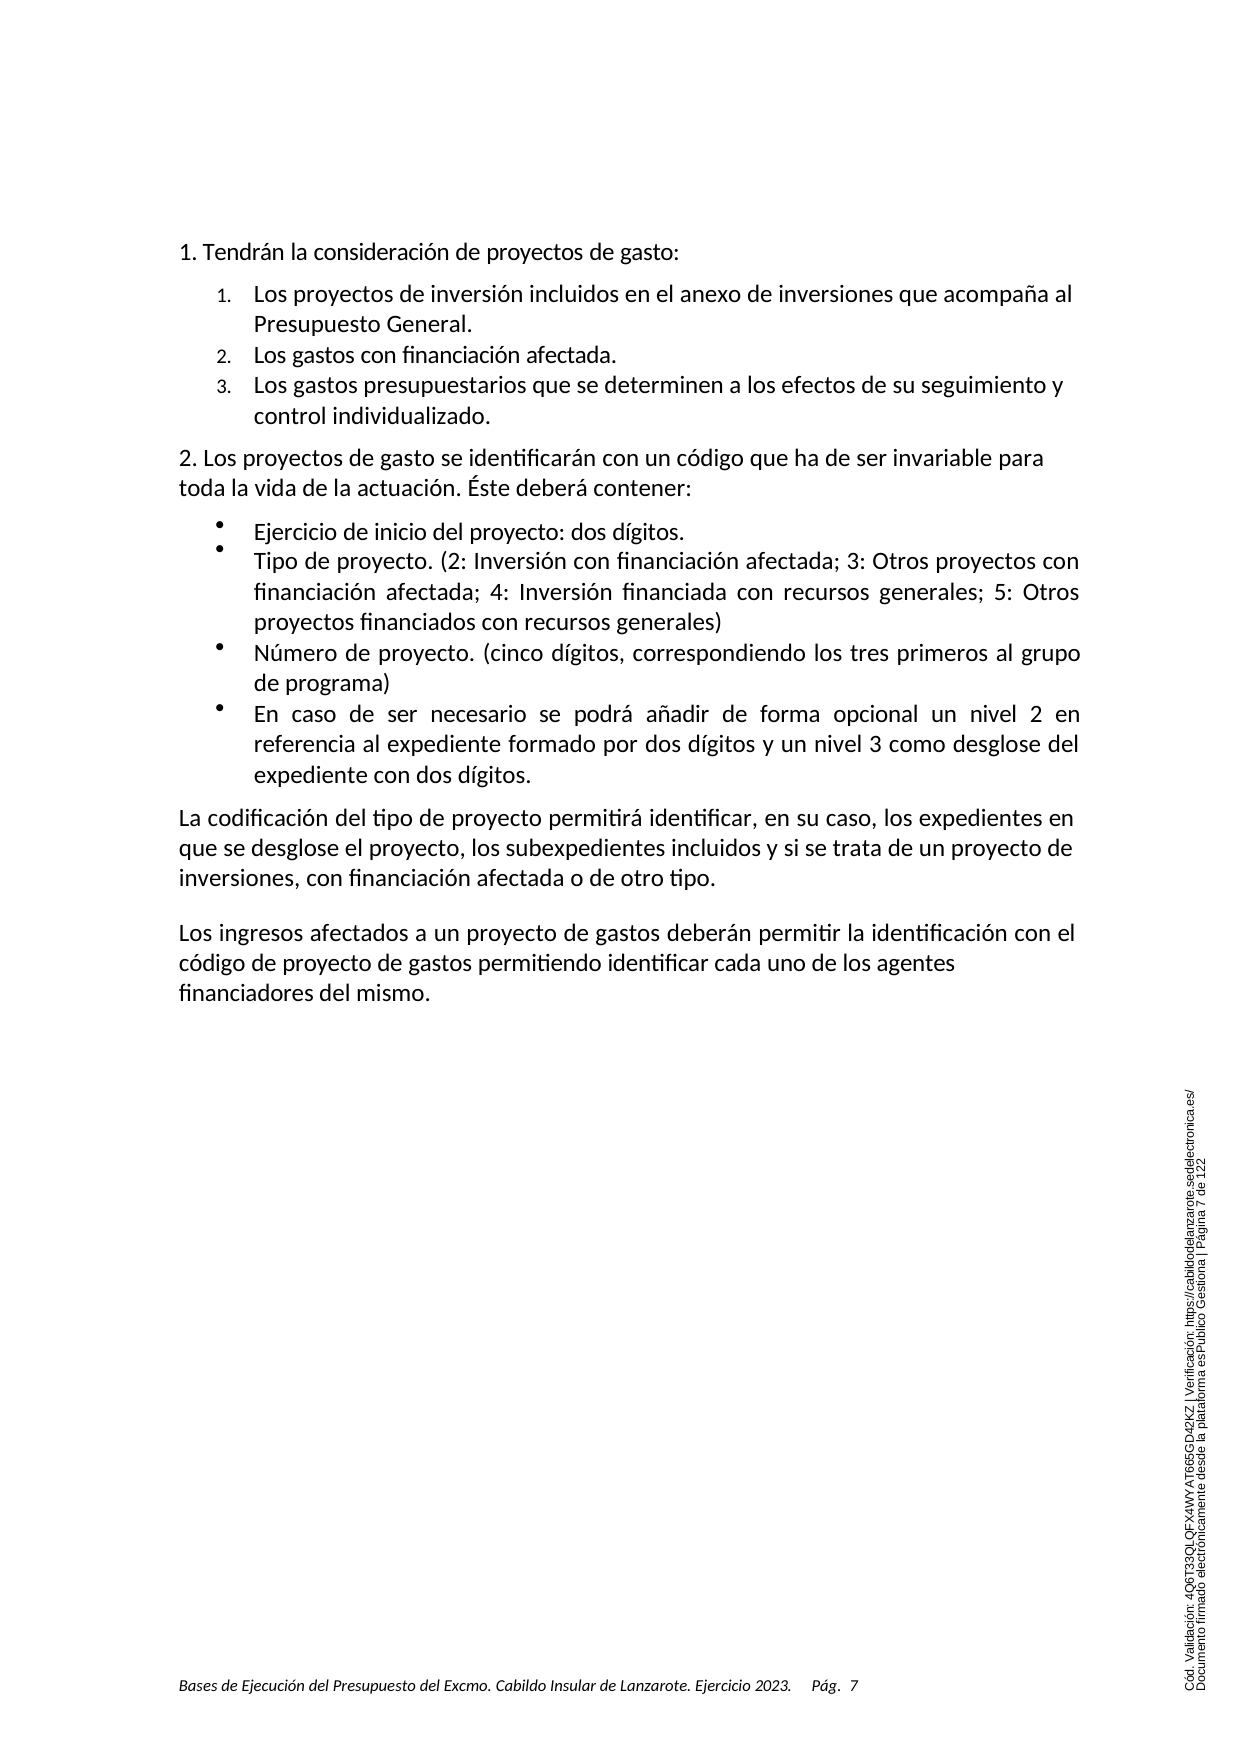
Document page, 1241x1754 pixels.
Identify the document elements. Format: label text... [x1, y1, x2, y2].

text  [216, 542, 228, 561]
list Tendrán la consideración de proyectos de gasto: [179, 238, 1082, 266]
text Tipo de proyecto. (2: Inversión con financiación afectada; 3: Otros proyectos con financiación afectada; 4: Inversión financiada con recursos generales; 5: Otros proyectos financiados con recursos generales) [254, 546, 1081, 637]
text Ejercicio de inicio del proyecto: dos dígitos. [254, 518, 1083, 545]
text Número de proyecto. (cinco dígitos, correspondiendo los tres primeros al grupo de programa) [254, 637, 1081, 698]
list Los gastos presupuestarios que se determinen a los efectos de su seguimiento y control individualizado. [216, 369, 1080, 430]
text  [216, 701, 228, 720]
text código de proyecto de gastos permitiendo identificar cada uno de los agentes financiadores del mismo. [179, 947, 1082, 1008]
list Los proyectos de gasto se identificarán con un código que ha de ser invariable para toda la vida de la actuación. Éste deberá contener: [179, 442, 1080, 503]
text  [216, 518, 228, 537]
text que se desglose el proyecto, los subexpedientes incluidos y si se trata de un proyecto de inversiones, con financiación afectada o de otro tipo. [179, 832, 1082, 893]
text Los ingresos afectados a un proyecto de gastos deberán permitir la identificación con el [179, 919, 1082, 947]
text Bases de Ejecución del Presupuesto del Excmo. Cabildo Insular de Lanzarote. Ejercicio 2023. [179, 1676, 794, 1695]
text Cód. Validación: 4Q6T33QLQFX4WYAT665GD42KZ | Verificación: https://cabildodelanzarote.sedelectronica.es/ Documento firmado electrónicamente desde la plataforma esPublico Gestiona | Página 7 de 122 [1183, 1073, 1208, 1694]
list Los proyectos de inversión incluidos en el anexo de inversiones que acompaña al Presupuesto General. [216, 278, 1080, 339]
text  [216, 640, 228, 659]
text La codificación del tipo de proyecto permitirá identificar, en su caso, los expedientes en [179, 804, 1082, 832]
list Los gastos con financiación afectada. [216, 339, 1082, 369]
text En caso de ser necesario se podrá añadir de forma opcional un nivel 2 en referencia al expediente formado por dos dígitos y un nivel 3 como desglose del expediente con dos dígitos. [254, 698, 1081, 790]
text Pág. 7 [811, 1676, 860, 1695]
